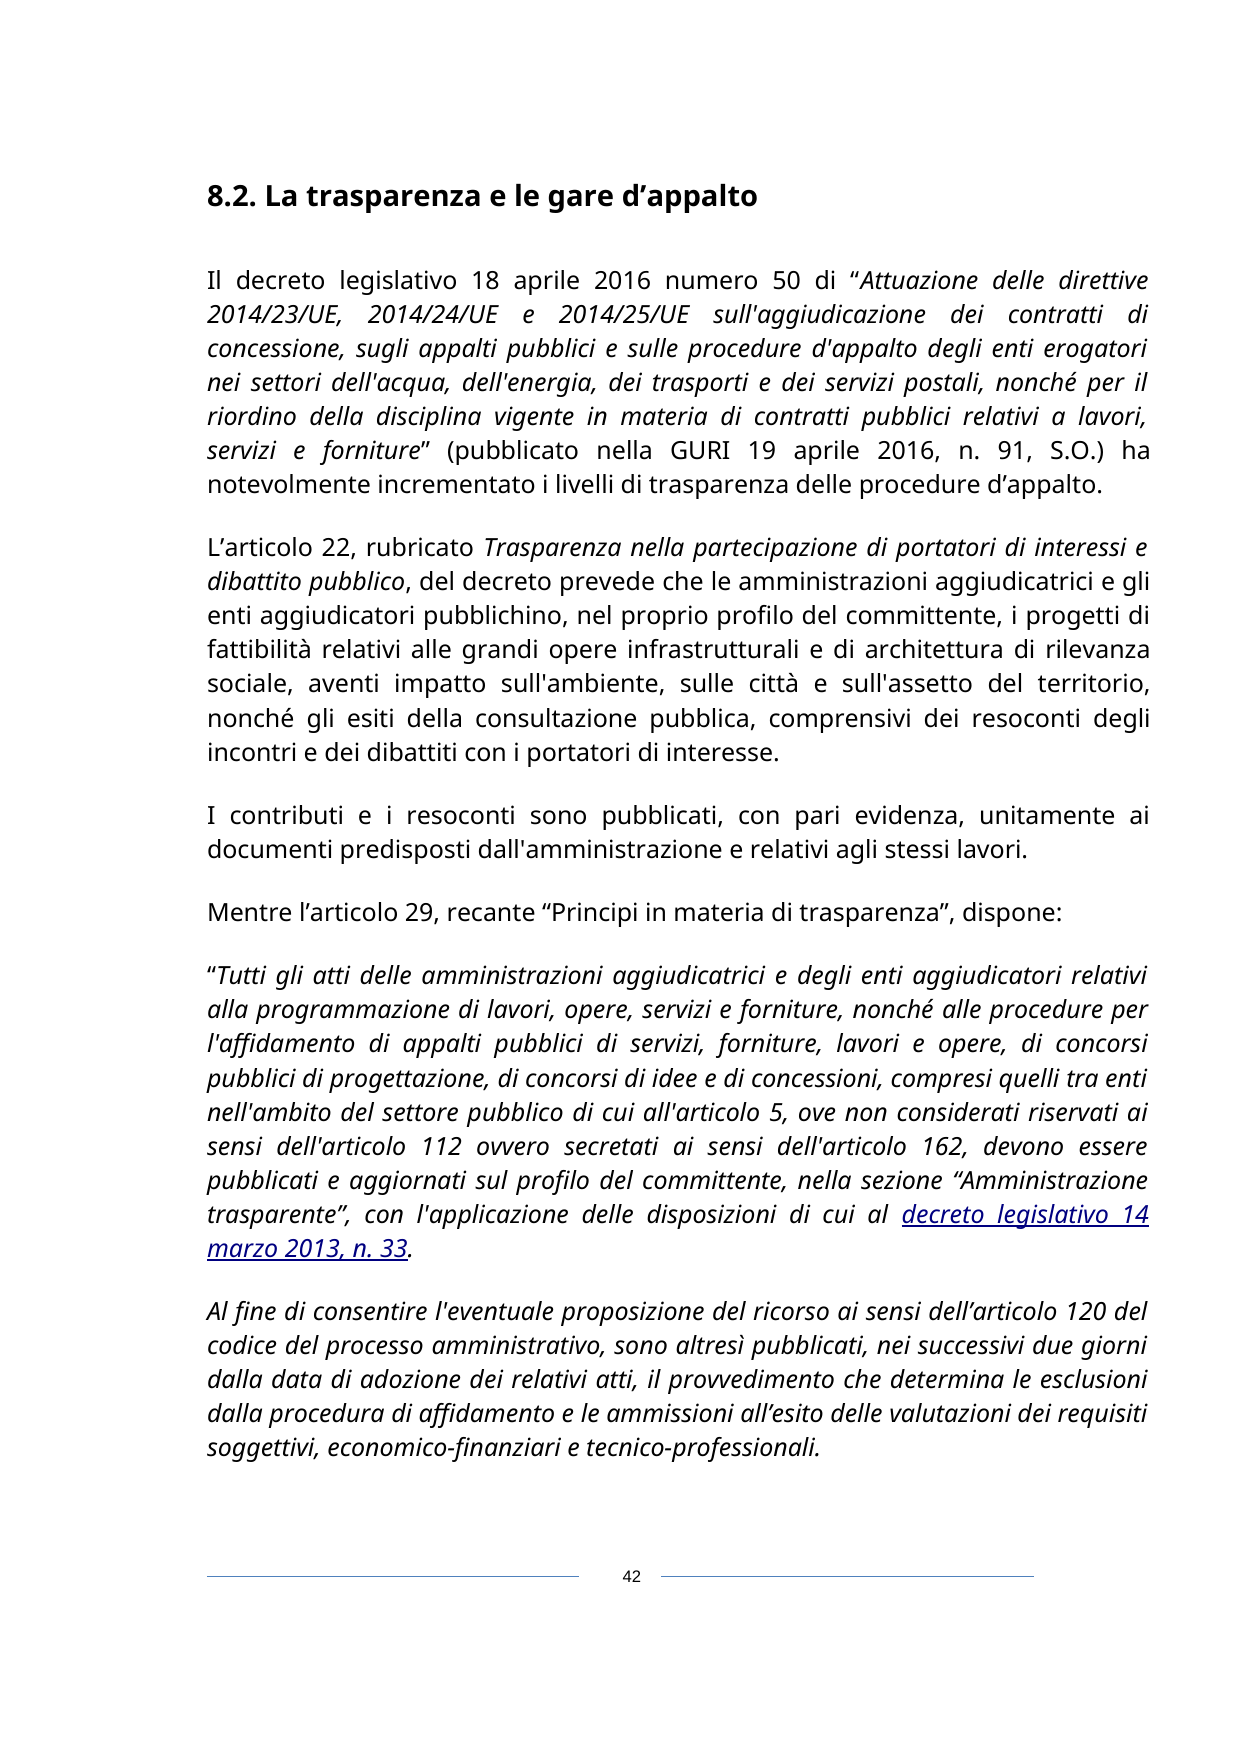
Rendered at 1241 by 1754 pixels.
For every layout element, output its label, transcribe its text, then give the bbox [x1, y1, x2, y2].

text I contributi e i resoconti sono pubblicati, con pari evidenza, unitamente ai documenti predisposti dall'amministrazione e relativi agli stessi lavori. [207, 797, 1152, 866]
text 8.2. La trasparenza e le gare d’appalto [207, 183, 1152, 212]
text Il decreto legislativo 18 aprile 2016 numero 50 di “Attuazione delle direttive 2014/23/UE, 2014/24/UE e 2014/25/UE sull'aggiudicazione dei contratti di concessione, sugli appalti pubblici e sulle procedure d'appalto degli enti erogatori nei settori dell'acqua, dell'energia, dei trasporti e dei servizi postali, nonché per il riordino della disciplina vigente in materia di contratti pubblici relativi a lavori, servizi e forniture” (pubblicato nella GURI 19 aprile 2016, n. 91, S.O.) ha notevolmente incrementato i livelli di trasparenza delle procedure d’appalto. [207, 262, 1152, 501]
text Al fine di consentire l'eventuale proposizione del ricorso ai sensi dell’articolo 120 del codice del processo amministrativo, sono altresì pubblicati, nei successivi due giorni dalla data di adozione dei relativi atti, il provvedimento che determina le esclusioni dalla procedura di affidamento e le ammissioni all’esito delle valutazioni dei requisiti soggettivi, economico-finanziari e tecnico-professionali. [207, 1294, 1152, 1464]
text L’articolo 22, rubricato Trasparenza nella partecipazione di portatori di interessi e dibattito pubblico, del decreto prevede che le amministrazioni aggiudicatrici e gli enti aggiudicatori pubblichino, nel proprio profilo del committente, i progetti di fattibilità relativi alle grandi opere infrastrutturali e di architettura di rilevanza sociale, aventi impatto sull'ambiente, sulle città e sull'assetto del territorio, nonché gli esiti della consultazione pubblica, comprensivi dei resoconti degli incontri e dei dibattiti con i portatori di interesse. [207, 530, 1152, 768]
text “Tutti gli atti delle amministrazioni aggiudicatrici e degli enti aggiudicatori relativi alla programmazione di lavori, opere, servizi e forniture, nonché alle procedure per l'affidamento di appalti pubblici di servizi, forniture, lavori e opere, di concorsi pubblici di progettazione, di concorsi di idee e di concessioni, compresi quelli tra enti nell'ambito del settore pubblico di cui all'articolo 5, ove non considerati riservati ai sensi dell'articolo 112 ovvero secretati ai sensi dell'articolo 162, devono essere pubblicati e aggiornati sul profilo del committente, nella sezione “Amministrazione trasparente”, con l'applicazione delle disposizioni di cui al decreto legislativo 14 marzo 2013, n. 33. [207, 958, 1152, 1264]
text Mentre l’articolo 29, recante “Principi in materia di trasparenza”, dispone: [207, 895, 1152, 929]
